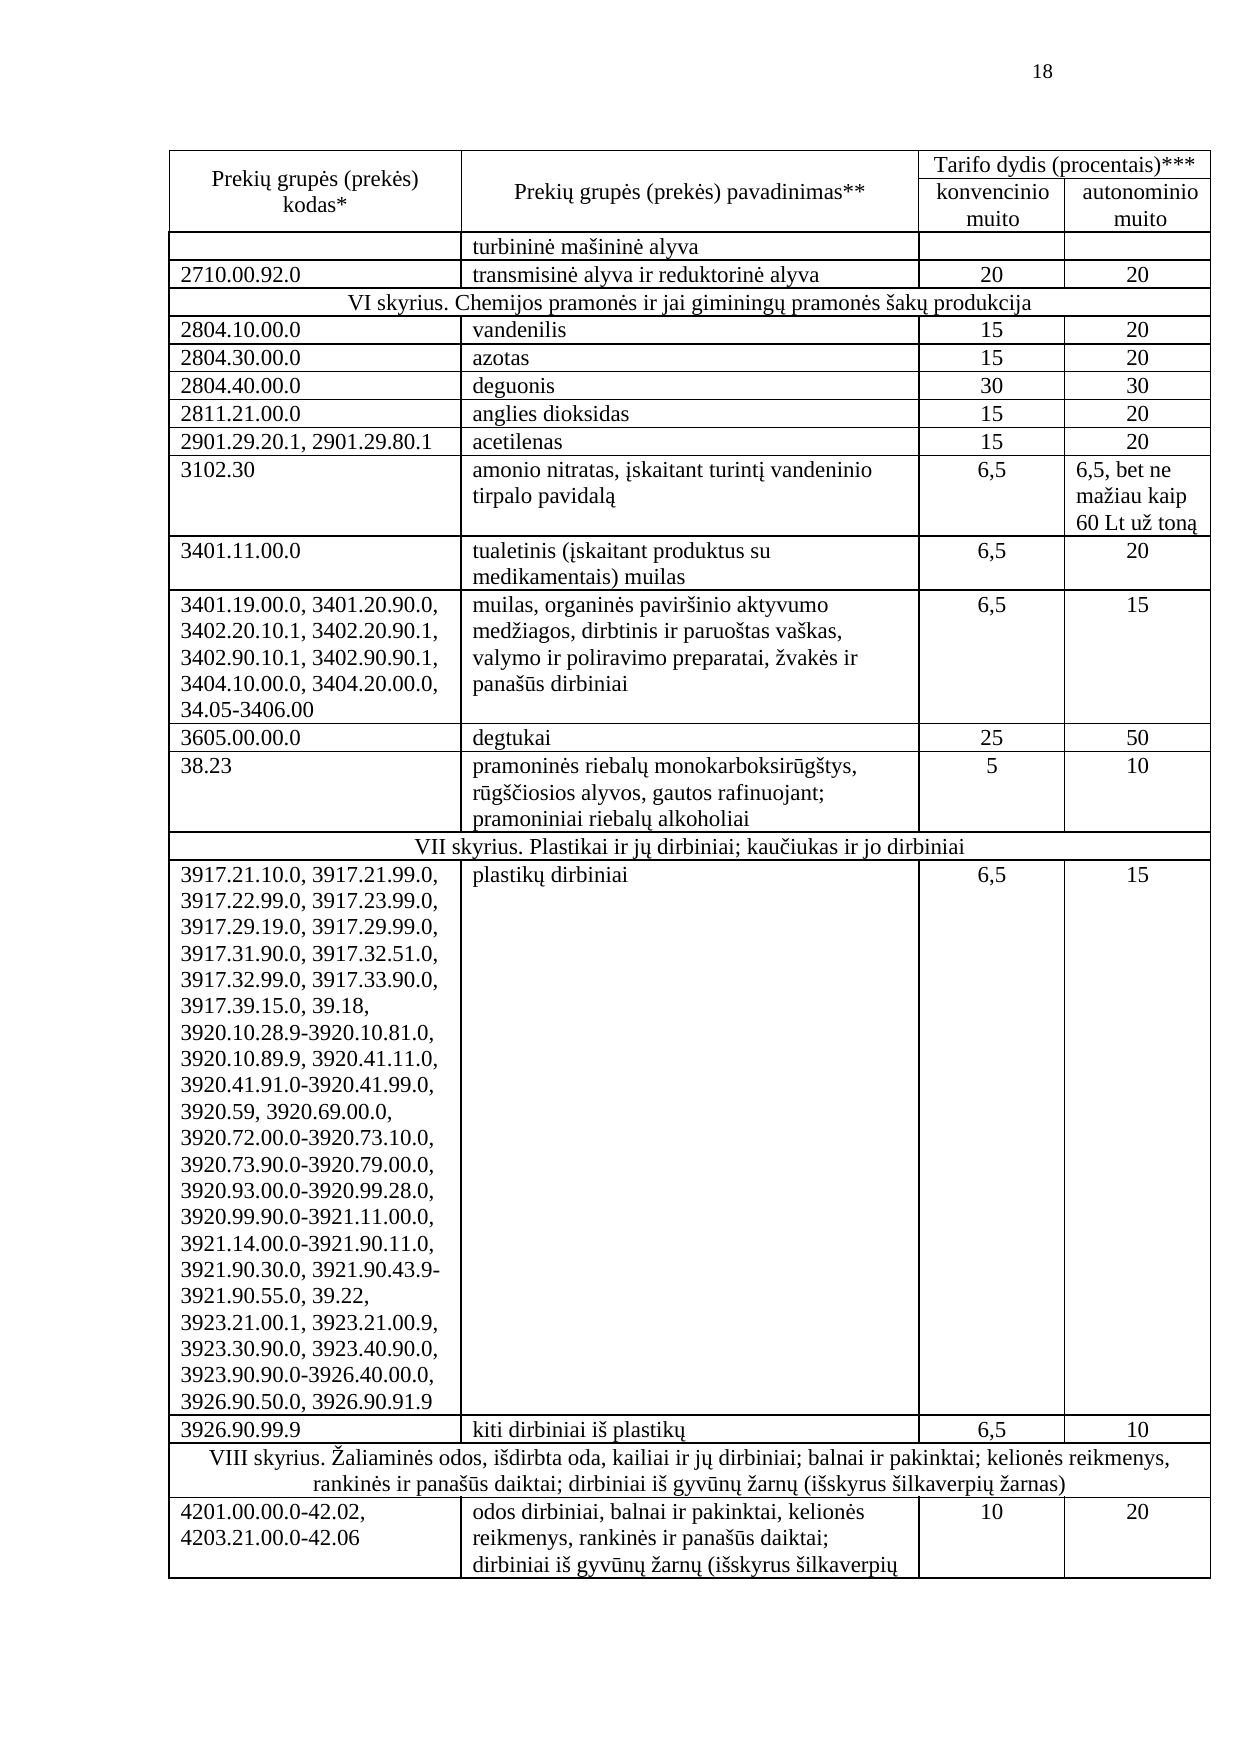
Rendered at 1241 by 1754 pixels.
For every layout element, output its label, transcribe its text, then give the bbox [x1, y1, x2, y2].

table_cell odos dirbiniai, balnai ir pakinktai, kelionės reikmenys, rankinės ir panašūs daiktai; dirbiniai iš gyvūnų žarnų (išskyrus šilkaverpių [462, 1498, 918, 1577]
table_header Prekių grupės (prekės) kodas* [170, 151, 461, 231]
table_cell VI skyrius. Chemijos pramonės ir jai giminingų pramonės šakų produkcija [170, 289, 1210, 315]
table_cell 6,5 [920, 591, 1064, 723]
table_cell 15 [920, 400, 1064, 427]
table_cell 50 [1065, 724, 1210, 751]
table_cell autonominio muito [1065, 179, 1210, 231]
table_cell tualetinis (įskaitant produktus su medikamentais) muilas [462, 537, 918, 589]
table_cell 2811.21.00.0 [170, 400, 460, 427]
table_cell VII skyrius. Plastikai ir jų dirbiniai; kaučiukas ir jo dirbiniai [170, 833, 1210, 859]
table_cell 25 [920, 724, 1064, 751]
table_cell amonio nitratas, įskaitant turintį vandeninio tirpalo pavidalą [462, 456, 918, 535]
table_cell plastikų dirbiniai [462, 861, 918, 1414]
table_cell [920, 233, 1064, 259]
table_cell 6,5 [920, 1416, 1064, 1442]
table_cell 20 [1065, 261, 1210, 287]
table_cell vandenilis [462, 317, 918, 343]
table_cell 15 [920, 345, 1064, 371]
table_cell kiti dirbiniai iš plastikų [462, 1416, 918, 1442]
table_cell turbininė mašininė alyva [462, 233, 918, 259]
table_cell 3401.11.00.0 [170, 537, 460, 589]
table_cell 20 [1065, 428, 1210, 454]
table_cell 20 [920, 261, 1064, 287]
table_cell 2804.40.00.0 [170, 372, 460, 399]
table_cell 3102.30 [170, 456, 460, 535]
table_cell 6,5 [920, 537, 1064, 589]
table_cell azotas [462, 345, 918, 371]
table_header Prekių grupės (prekės) pavadinimas** [462, 151, 918, 231]
table_header Tarifo dydis (procentais)*** [919, 151, 1210, 177]
table_cell 3605.00.00.0 [170, 724, 460, 751]
table_cell 20 [1065, 400, 1210, 427]
table_cell 6,5, bet ne mažiau kaip 60 Lt už toną [1065, 456, 1210, 535]
table_cell pramoninės riebalų monokarboksirūgštys, rūgščiosios alyvos, gautos rafinuojant; pramoniniai riebalų alkoholiai [462, 752, 918, 831]
table_cell 10 [1065, 1416, 1210, 1442]
table_cell 20 [1065, 345, 1210, 371]
table_cell 10 [920, 1498, 1064, 1577]
table_cell 5 [920, 752, 1064, 831]
table_cell 20 [1065, 537, 1210, 589]
table_cell deguonis [462, 372, 918, 399]
table_cell 3926.90.99.9 [170, 1416, 460, 1442]
table_cell [1065, 233, 1210, 259]
table_cell VIII skyrius. Žaliaminės odos, išdirbta oda, kailiai ir jų dirbiniai; balnai ir pakinktai; kelionės reikmenys, rankinės ir panašūs daiktai; dirbiniai iš gyvūnų žarnų (išskyrus šilkaverpių žarnas) [170, 1444, 1210, 1496]
table_cell 15 [1065, 591, 1210, 723]
table_cell degtukai [462, 724, 918, 751]
table_cell 6,5 [920, 456, 1064, 535]
table_cell 15 [920, 428, 1064, 454]
table_cell 38.23 [170, 752, 460, 831]
table_cell 15 [1065, 861, 1210, 1414]
table_cell 3917.21.10.0, 3917.21.99.0, 3917.22.99.0, 3917.23.99.0, 3917.29.19.0, 3917.29.99.0, 3917.31.90.0, 3917.32.51.0, 3917.32.99.0, 3917.33.90.0, 3917.39.15.0, 39.18, 3920.10.28.9-3920.10.81.0, 3920.10.89.9, 3920.41.11.0, 3920.41.91.0-3920.41.99.0, 3920.59, 3920.69.00.0, 3920.72.00.0-3920.73.10.0, 3920.73.90.0-3920.79.00.0, 3920.93.00.0-3920.99.28.0, 3920.99.90.0-3921.11.00.0, 3921.14.00.0-3921.90.11.0, 3921.90.30.0, 3921.90.43.9-3921.90.55.0, 39.22, 3923.21.00.1, 3923.21.00.9, 3923.30.90.0, 3923.40.90.0, 3923.90.90.0-3926.40.00.0, 3926.90.50.0, 3926.90.91.9 [170, 861, 460, 1414]
table_cell 15 [920, 317, 1064, 343]
table_cell 30 [920, 372, 1064, 399]
table_cell 2710.00.92.0 [170, 261, 460, 287]
table_cell 20 [1065, 1498, 1210, 1577]
table_cell 4201.00.00.0-42.02, 4203.21.00.0-42.06 [170, 1498, 460, 1577]
table_cell muilas, organinės paviršinio aktyvumo medžiagos, dirbtinis ir paruoštas vaškas, valymo ir poliravimo preparatai, žvakės ir panašūs dirbiniai [462, 591, 918, 723]
table_cell 2901.29.20.1, 2901.29.80.1 [170, 428, 460, 454]
table_cell 3401.19.00.0, 3401.20.90.0, 3402.20.10.1, 3402.20.90.1, 3402.90.10.1, 3402.90.90.1, 3404.10.00.0, 3404.20.00.0, 34.05-3406.00 [170, 591, 460, 723]
table_cell 30 [1065, 372, 1210, 399]
table_cell 20 [1065, 317, 1210, 343]
table_cell [170, 233, 460, 259]
table_cell 2804.10.00.0 [170, 317, 460, 343]
table_cell 6,5 [920, 861, 1064, 1414]
table_cell 2804.30.00.0 [170, 345, 460, 371]
table_cell transmisinė alyva ir reduktorinė alyva [462, 261, 918, 287]
table_cell anglies dioksidas [462, 400, 918, 427]
table_cell konvencinio muito [919, 179, 1064, 231]
table_cell 10 [1065, 752, 1210, 831]
table_cell acetilenas [462, 428, 918, 454]
